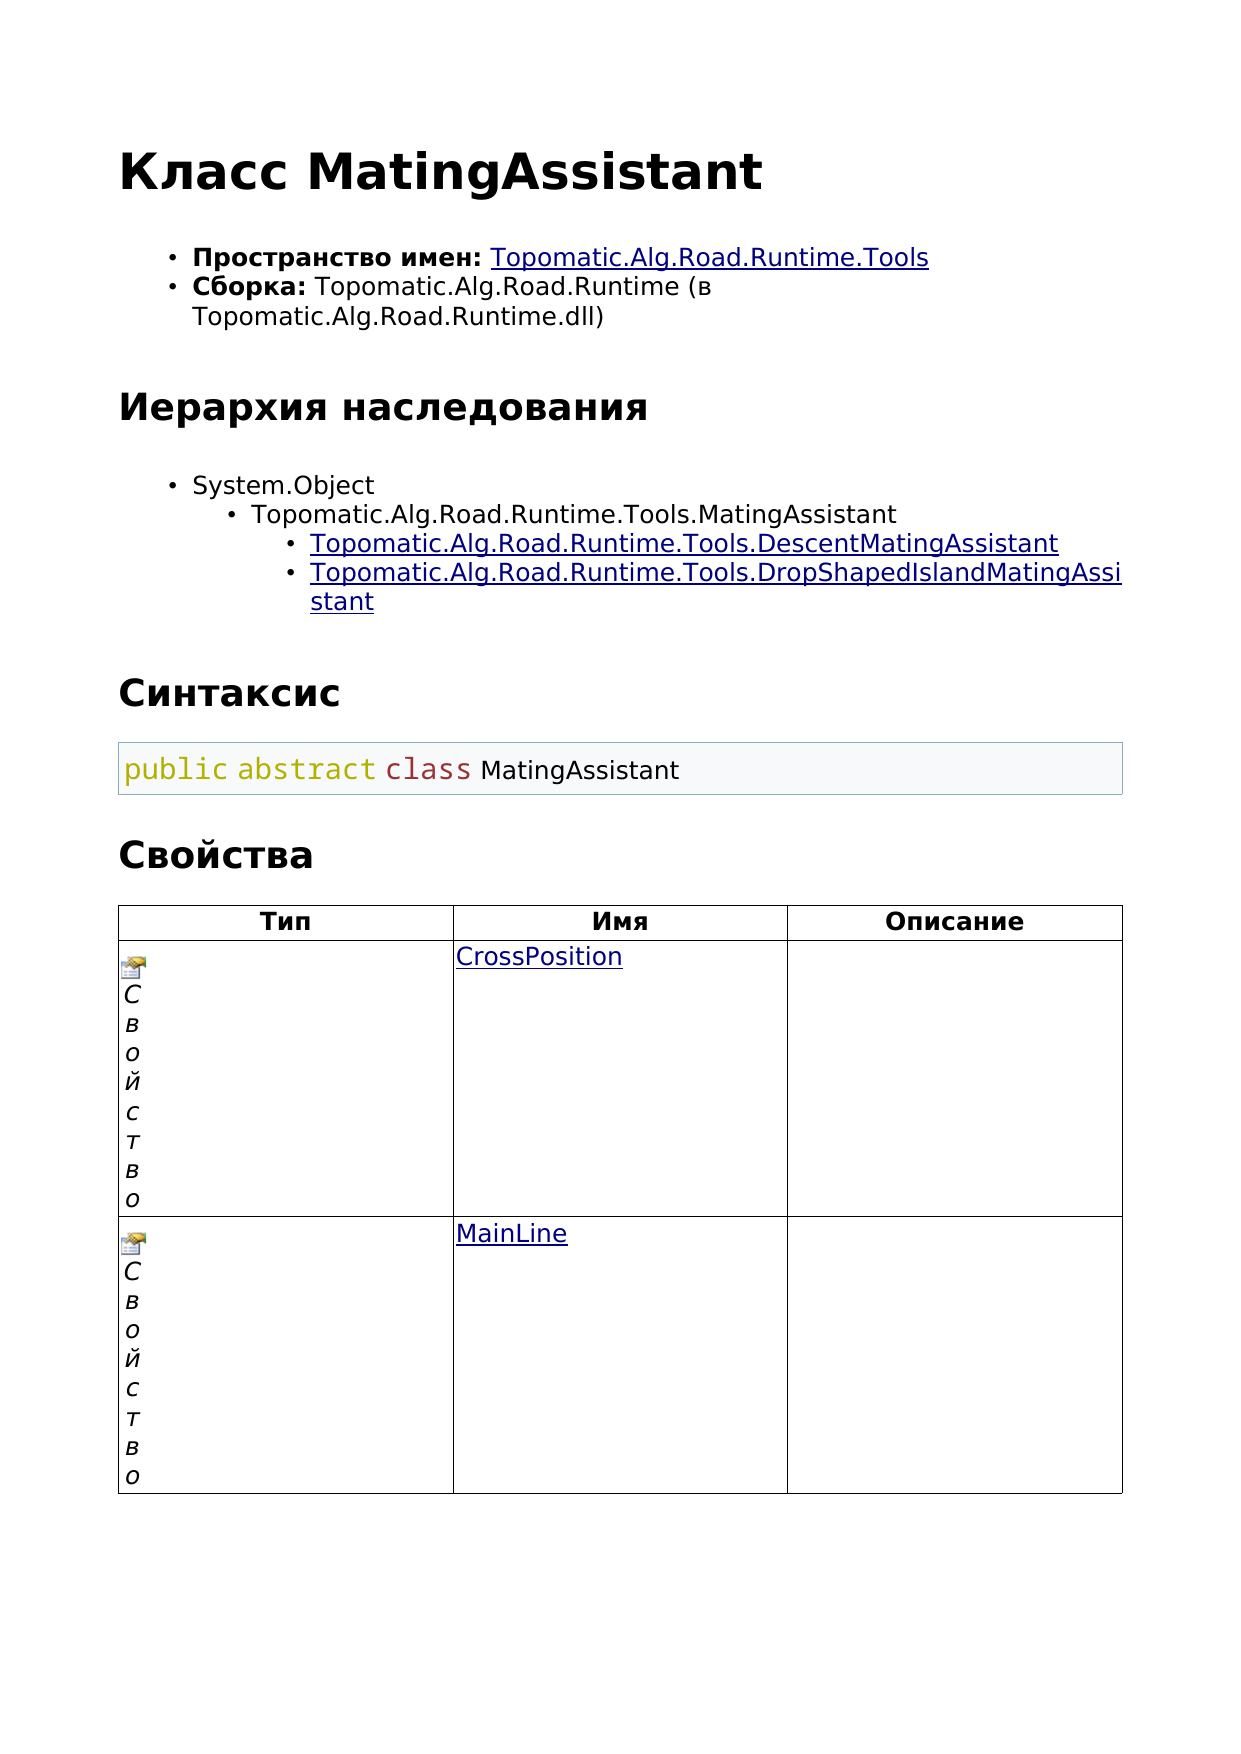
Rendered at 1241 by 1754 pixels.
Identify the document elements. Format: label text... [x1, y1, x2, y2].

table_cell [788, 1217, 1122, 1493]
table_header Тип [119, 906, 453, 939]
table_header public abstract class MatingAssistant [119, 743, 1122, 794]
table_cell MainLine [454, 1217, 787, 1493]
list Пространство имен: Topomatic.Alg.Road.Runtime.Tools [177, 243, 1122, 272]
list System.Object [177, 471, 1122, 500]
picture [121, 955, 147, 981]
table_cell [119, 1217, 453, 1493]
list Сборка: Topomatic.Alg.Road.Runtime (в Topomatic.Alg.Road.Runtime.dll) [177, 272, 1122, 331]
table_header Описание [788, 906, 1122, 939]
table_cell [119, 941, 453, 1216]
list Topomatic.Alg.Road.Runtime.Tools.DropShapedIslandMatingAssistant [295, 558, 1122, 617]
picture [121, 1231, 147, 1257]
list Topomatic.Alg.Road.Runtime.Tools.MatingAssistant [236, 500, 1122, 529]
table_header Имя [454, 906, 787, 939]
subtitle Иерархия наследования [118, 385, 1122, 429]
table_cell CrossPosition [454, 941, 787, 1216]
table_cell [788, 941, 1122, 1216]
list Topomatic.Alg.Road.Runtime.Tools.DescentMatingAssistant [295, 529, 1122, 558]
subtitle Свойства [118, 833, 1122, 877]
subtitle Синтаксис [118, 671, 1122, 715]
subtitle Класс MatingAssistant [118, 143, 1122, 201]
